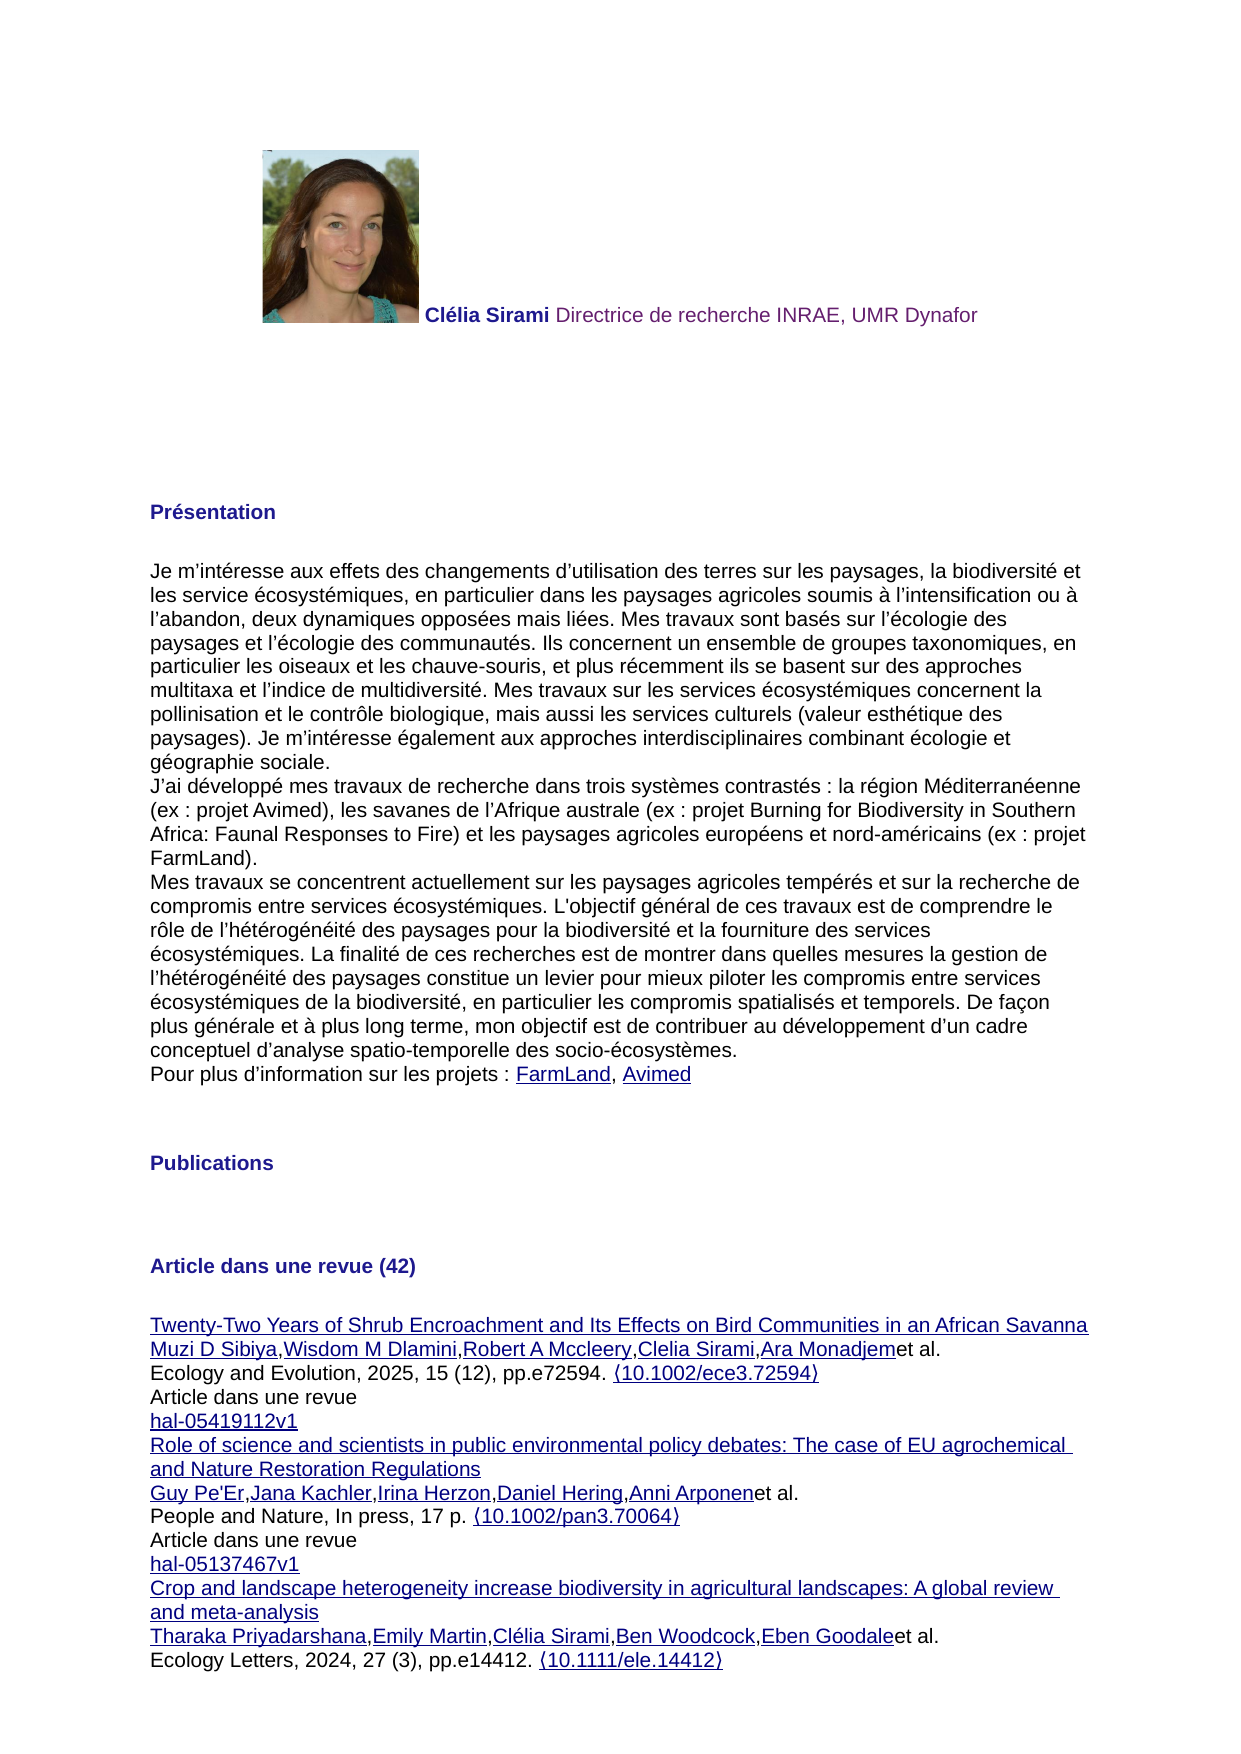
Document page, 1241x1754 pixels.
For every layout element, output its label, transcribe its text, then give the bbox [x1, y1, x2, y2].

subtitle Article dans une revue (42) [150, 1254, 1090, 1278]
subtitle Publications [150, 1151, 1090, 1175]
table_cell Role of science and scientists in public environmental policy debates: The case of EU agrochemical and Nature Restoration Regulations Guy Pe'Er,Jana Kachler,Irina Herzon,Daniel Hering,Anni Arponenet al. People and Nature, In press, 17 p. ⟨10.1002/pan3.70064⟩ Article dans une revue hal-05137467v1 [150, 1433, 1090, 1576]
picture [262, 150, 419, 323]
table_header Twenty‐Two Years of Shrub Encroachment and Its Effects on Bird Communities in an African Savanna Muzi D Sibiya,Wisdom M Dlamini,Robert A Mccleery,Clelia Sirami,Ara Monadjemet al. Ecology and Evolution, 2025, 15 (12), pp.e72594. ⟨10.1002/ece3.72594⟩ Article dans une revue hal-05419112v1 [150, 1313, 1090, 1432]
text J’ai développé mes travaux de recherche dans trois systèmes contrastés : la région Méditerranéenne (ex : projet Avimed), les savanes de l’Afrique australe (ex : projet Burning for Biodiversity in Southern Africa: Faunal Responses to Fire) et les paysages agricoles européens et nord-américains (ex : projet FarmLand). [150, 774, 1090, 870]
text Mes travaux se concentrent actuellement sur les paysages agricoles tempérés et sur la recherche de compromis entre services écosystémiques. L'objectif général de ces travaux est de comprendre le rôle de l’hétérogénéité des paysages pour la biodiversité et la fourniture des services écosystémiques. La finalité de ces recherches est de montrer dans quelles mesures la gestion de l’hétérogénéité des paysages constitue un levier pour mieux piloter les compromis entre services écosystémiques de la biodiversité, en particulier les compromis spatialisés et temporels. De façon plus générale et à plus long terme, mon objectif est de contribuer au développement d’un cadre conceptuel d’analyse spatio-temporelle des socio-écosystèmes. [150, 870, 1090, 1062]
text Je m’intéresse aux effets des changements d’utilisation des terres sur les paysages, la biodiversité et les service écosystémiques, en particulier dans les paysages agricoles soumis à l’intensification ou à l’abandon, deux dynamiques opposées mais liées. Mes travaux sont basés sur l’écologie des paysages et l’écologie des communautés. Ils concernent un ensemble de groupes taxonomiques, en particulier les oiseaux et les chauve-souris, et plus récemment ils se basent sur des approches multitaxa et l’indice de multidiversité. Mes travaux sur les services écosystémiques concernent la pollinisation et le contrôle biologique, mais aussi les services culturels (valeur esthétique des paysages). Je m’intéresse également aux approches interdisciplinaires combinant écologie et géographie sociale. [150, 558, 1090, 774]
subtitle Présentation [150, 500, 1090, 524]
table_cell Crop and landscape heterogeneity increase biodiversity in agricultural landscapes: A global review and meta‐analysis Tharaka Priyadarshana,Emily Martin,Clélia Sirami,Ben Woodcock,Eben Goodaleet al. Ecology Letters, 2024, 27 (3), pp.e14412. ⟨10.1111/ele.14412⟩ [150, 1576, 1090, 1672]
subtitle Clélia Sirami Directrice de recherche INRAE, UMR Dynafor [150, 150, 1090, 327]
text Pour plus d’information sur les projets : FarmLand, Avimed [150, 1062, 1090, 1086]
